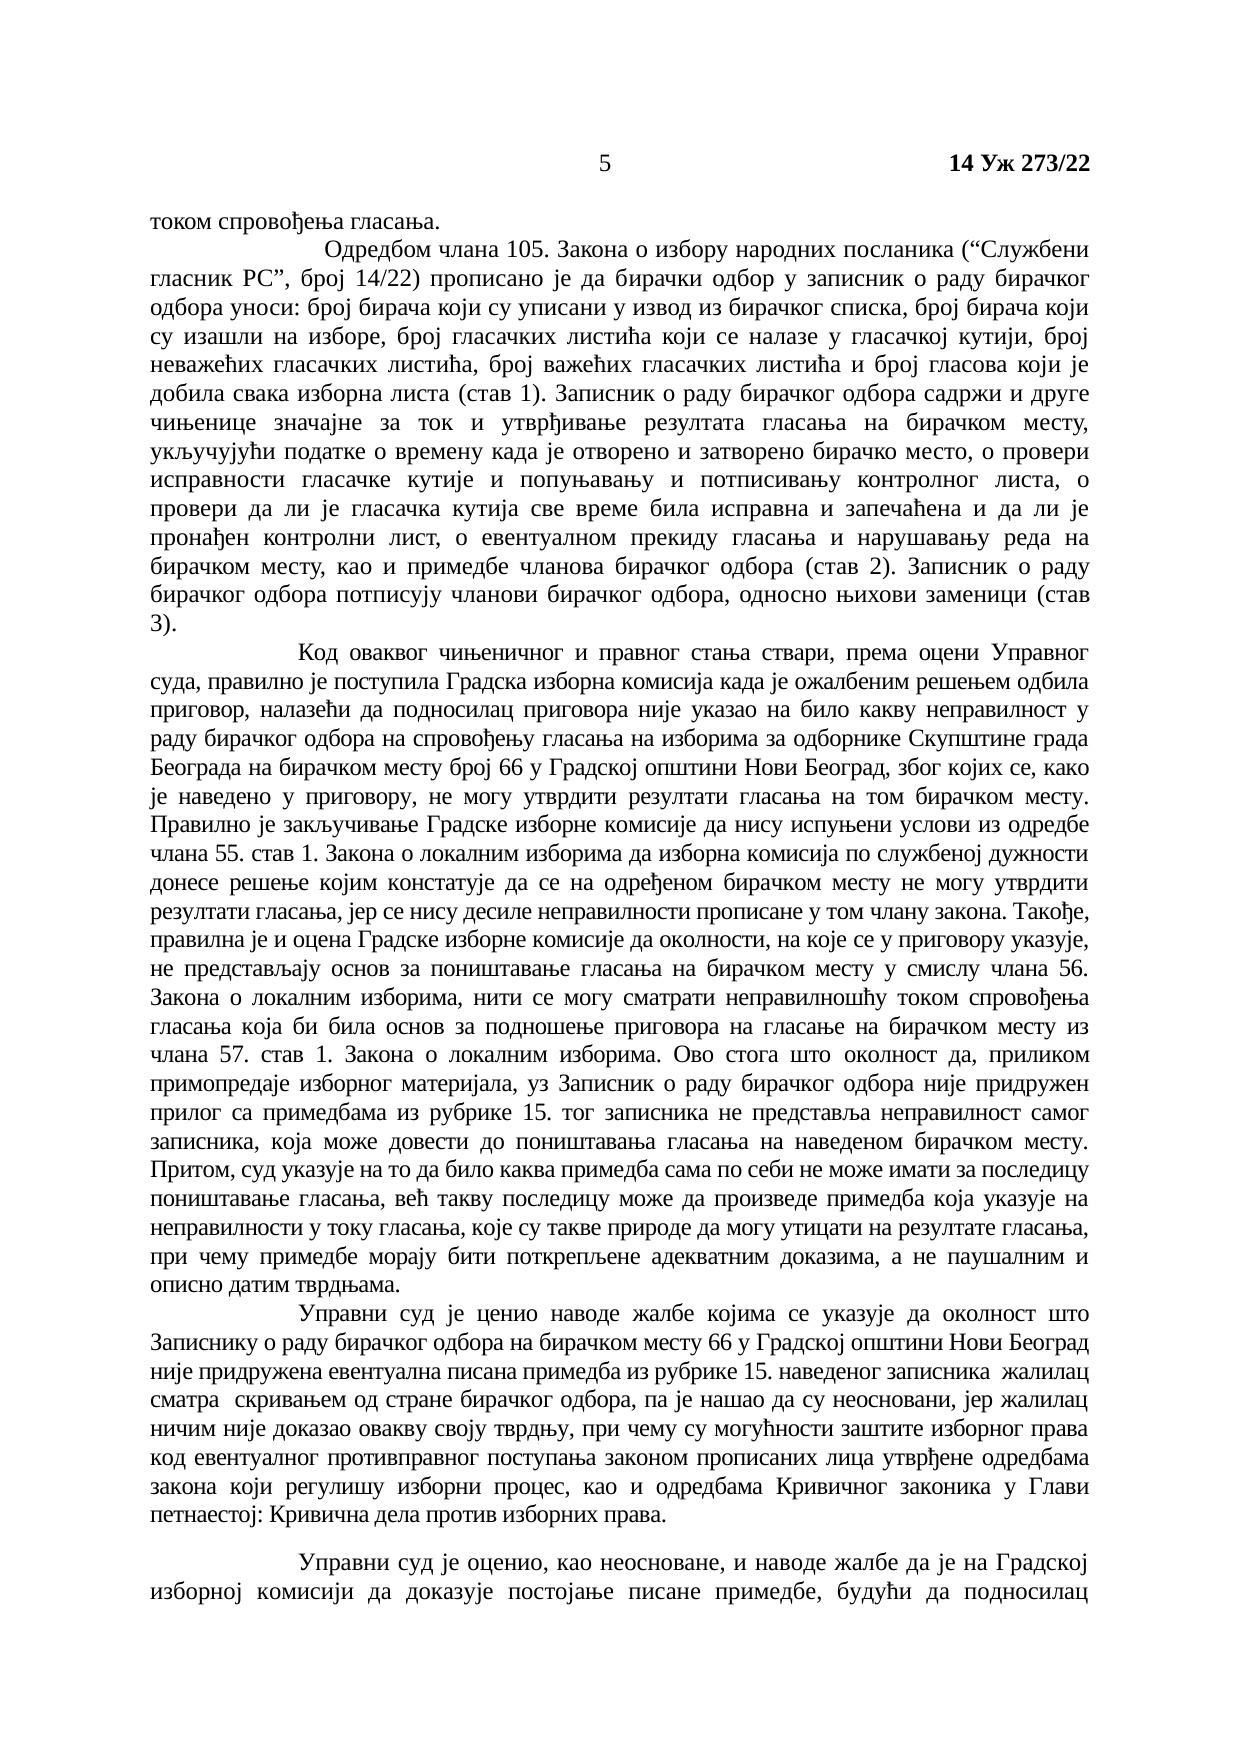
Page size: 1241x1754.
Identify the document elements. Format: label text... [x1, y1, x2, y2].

text Одредбом члана 105. Закона о избору народних посланика (“Службени гласник РС”, број 14/22) прописано је да бирачки одбор у записник о раду бирачког одбора уноси: број бирача који су уписани у извод из бирачког списка, број бирача који су изашли на изборе, број гласачких листића који се налазе у гласачкој кутији, број неважећих гласачких листића, број важећих гласачких листића и број гласова који је добила свака изборна листа (став 1). Записник о раду бирачког одбора садржи и друге чињенице значајне за ток и утврђивање резултата гласања на бирачком месту, укључујући податке о времену када је отворено и затворено бирачко место, о провери исправности гласачке кутије и попуњавању и потписивању контролног листа, о провери да ли је гласачка кутија све време била исправна и запечаћена и да ли је пронађен контролни лист, о евентуалном прекиду гласања и нарушавању реда на бирачком месту, као и примедбе чланова бирачког одбора (став 2). Записник о раду бирачког одбора потписују чланови бирачког одбора, односно њихови заменици (став 3). [150, 234, 1090, 637]
text Управни суд је оценио, као неосноване, и наводе жалбе да је на Градској изборној комисији да доказује постојање писане примедбе, будући да подносилац [150, 1547, 1090, 1605]
text Код оваквог чињеничног и правног стања ствари, према оцени Управног суда, правилно је поступила Градска изборна комисија када је ожалбеним решењем одбила приговор, налазећи да подносилац приговора није указао на било какву неправилност у раду бирачког одбора на спровођењу гласања на изборима за одборнике Скупштине града Београда на бирачком месту број 66 у Градској општини Нови Београд, због којих се, како је наведено у приговору, не могу утврдити резултати гласања на том бирачком месту. Правилно је закључивање Градске изборне комисије да нису испуњени услови из одредбе члана 55. став 1. Закона о локалним изборима да изборна комисија по службеној дужности донесе решење којим констатује да се на одређеном бирачком месту не могу утврдити резултати гласања, јер се нису десиле неправилности прописане у том члану закона. Такође, правилна је и оцена Градске изборне комисије да околности, на које се у приговору указује, не представљају основ за поништавање гласања на бирачком месту у смислу члана 56. Закона о локалним изборима, нити се могу сматрати неправилношћу током спровођења гласања која би била основ за подношење приговора на гласање на бирачком месту из члана 57. став 1. Закона о локалним изборима. Ово стога што околност да, приликом примопредаје изборног материјала, уз Записник о раду бирачког одбора није придружен прилог са примедбама из рубрике 15. тог записника не представља неправилност самог записника, која може довести до поништавања гласања на наведеном бирачком месту. Притом, суд указује на то да било каква примедба сама по себи не може имати за последицу поништавање гласања, већ такву последицу може да произведе примедба која указује на неправилности у току гласања, које су такве природе да могу утицати на резултате гласања, при чему примедбе морају бити поткрепљене адекватним доказима, а не паушалним и описно датим тврдњама. [150, 637, 1090, 1298]
text током спровођења гласања. [150, 206, 1090, 234]
text Управни суд је ценио наводе жалбе којима се указује да околност што Записнику о раду бирачког одбора на бирачком месту 66 у Градској општини Нови Београд није придружена евентуална писана примедба из рубрике 15. наведеног записника жалилац сматра скривањем од стране бирачког одбора, па је нашао да су неосновани, јер жалилац ничим није доказао овакву своју тврдњу, при чему су могућности заштите изборног права код евентуалног противправног поступања законом прописаних лица утврђене одредбама закона који регулишу изборни процес, као и одредбама Кривичног законика у Глави петнаестој: Кривична дела против изборних права. [150, 1298, 1090, 1528]
